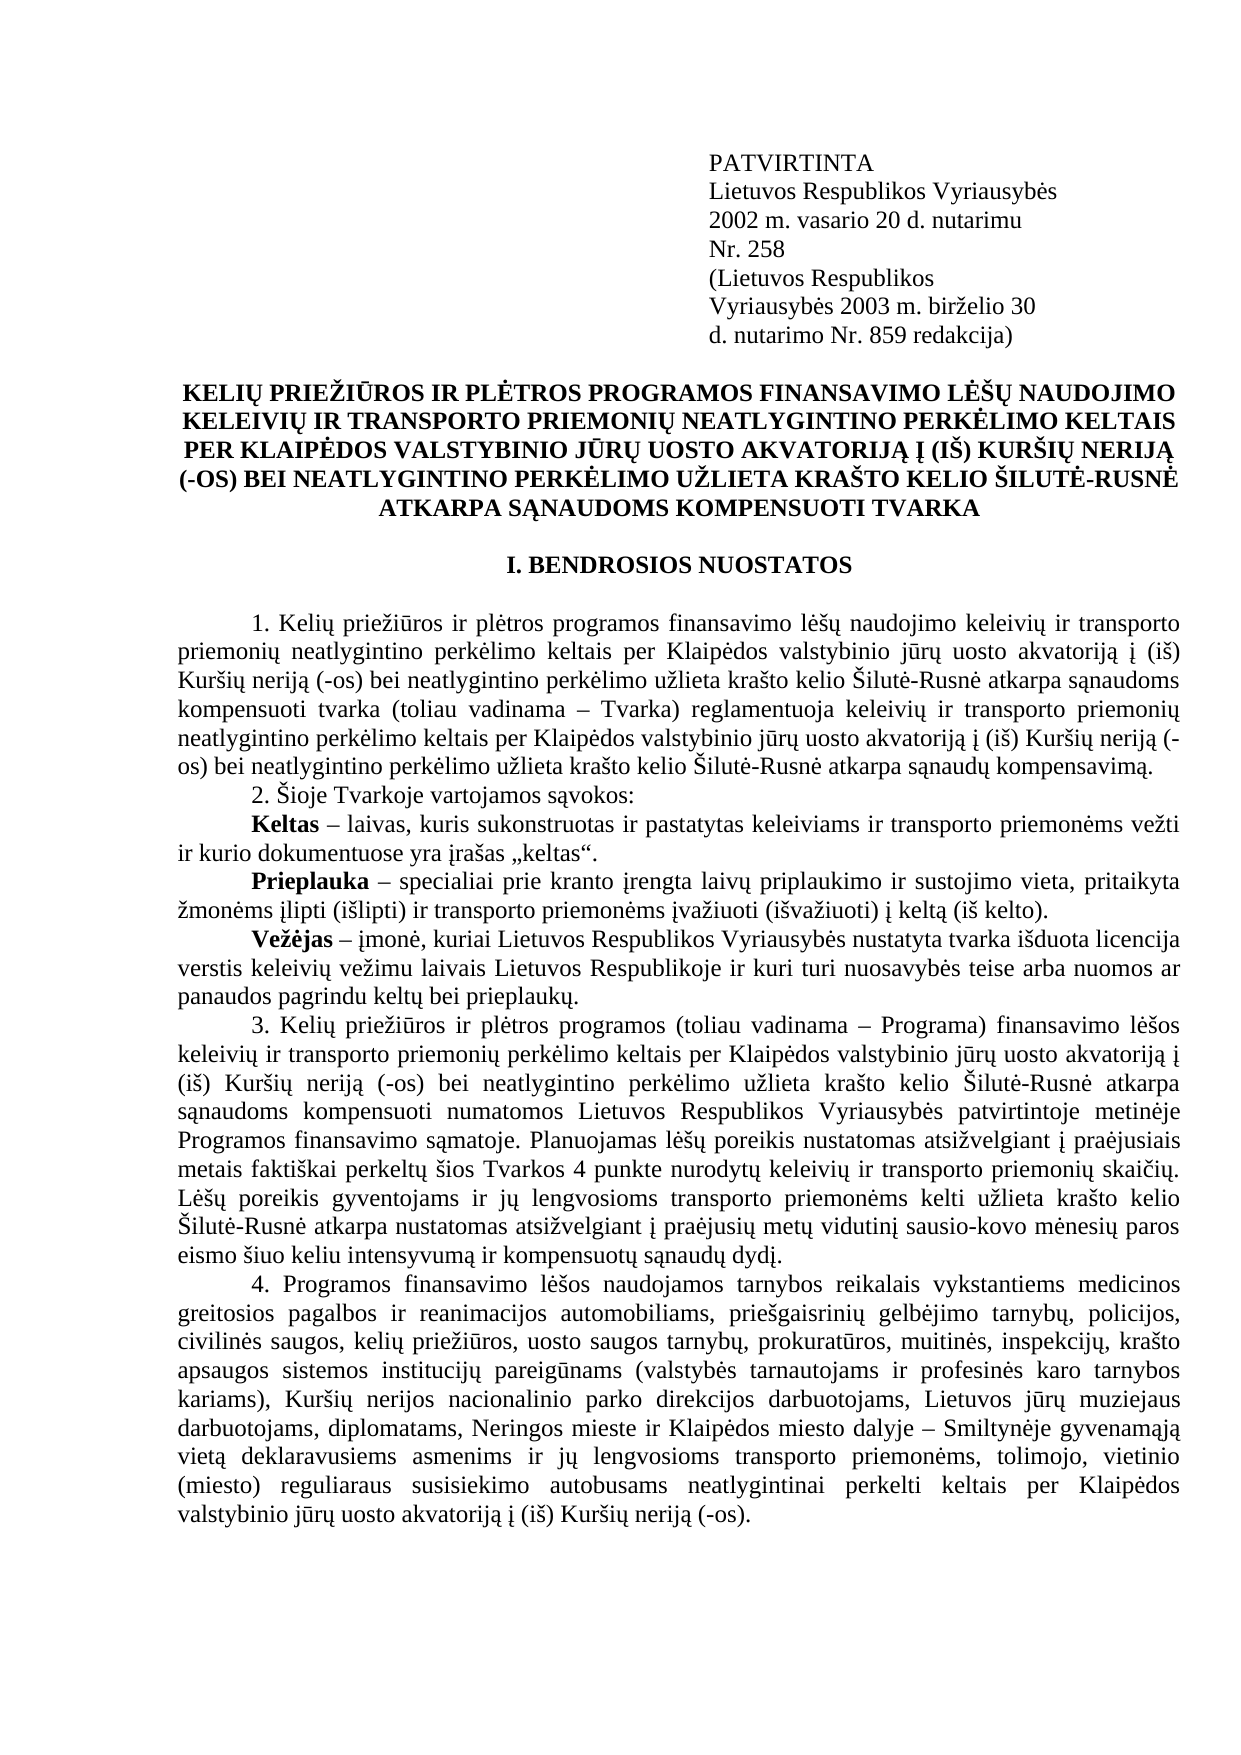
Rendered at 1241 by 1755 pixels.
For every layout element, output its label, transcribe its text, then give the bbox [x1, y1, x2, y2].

text PATVIRTINTA [177, 148, 1181, 176]
text Vežėjas – įmonė, kuriai Lietuvos Respublikos Vyriausybės nustatyta tvarka išduota licencija verstis keleivių vežimu laivais Lietuvos Respublikoje ir kuri turi nuosavybės teise arba nuomos ar panaudos pagrindu keltų bei prieplaukų. [177, 924, 1181, 1010]
text 2002 m. vasario 20 d. nutarimu [177, 205, 1181, 234]
text Prieplauka – specialiai prie kranto įrengta laivų priplaukimo ir sustojimo vieta, pritaikyta žmonėms įlipti (išlipti) ir transporto priemonėms įvažiuoti (išvažiuoti) į keltą (iš kelto). [177, 866, 1181, 924]
text d. nutarimo Nr. 859 redakcija) [177, 320, 1181, 349]
text Nr. 258 [177, 234, 1181, 263]
text KELIŲ PRIEŽIŪROS IR PLĖTROS PROGRAMOS FINANSAVIMO LĖŠŲ NAUDOJIMO KELEIVIŲ IR TRANSPORTO PRIEMONIŲ NEATLYGINTINO PERKĖLIMO KELTAIS PER KLAIPĖDOS VALSTYBINIO JŪRŲ UOSTO AKVATORIJĄ Į (IŠ) KURŠIŲ NERIJĄ (-OS) BEI NEATLYGINTINO PERKĖLIMO UŽLIETA KRAŠTO KELIO ŠILUTĖ-RUSNĖ ATKARPA SĄNAUDOMS KOMPENSUOTI TVARKA [177, 378, 1181, 521]
text Lietuvos Respublikos Vyriausybės [177, 176, 1181, 205]
text I. BENDROSIOS NUOSTATOS [177, 550, 1181, 579]
text Keltas – laivas, kuris sukonstruotas ir pastatytas keleiviams ir transporto priemonėms vežti ir kurio dokumentuose yra įrašas „keltas“. [177, 809, 1181, 866]
text (Lietuvos Respublikos [177, 263, 1181, 291]
text 3. Kelių priežiūros ir plėtros programos (toliau vadinama – Programa) finansavimo lėšos keleivių ir transporto priemonių perkėlimo keltais per Klaipėdos valstybinio jūrų uosto akvatoriją į (iš) Kuršių neriją (-os) bei neatlygintino perkėlimo užlieta krašto kelio Šilutė-Rusnė atkarpa sąnaudoms kompensuoti numatomos Lietuvos Respublikos Vyriausybės patvirtintoje metinėje Programos finansavimo sąmatoje. Planuojamas lėšų poreikis nustatomas atsižvelgiant į praėjusiais metais faktiškai perkeltų šios Tvarkos 4 punkte nurodytų keleivių ir transporto priemonių skaičių. Lėšų poreikis gyventojams ir jų lengvosioms transporto priemonėms kelti užlieta krašto kelio Šilutė-Rusnė atkarpa nustatomas atsižvelgiant į praėjusių metų vidutinį sausio-kovo mėnesių paros eismo šiuo keliu intensyvumą ir kompensuotų sąnaudų dydį. [177, 1010, 1181, 1269]
text 1. Kelių priežiūros ir plėtros programos finansavimo lėšų naudojimo keleivių ir transporto priemonių neatlygintino perkėlimo keltais per Klaipėdos valstybinio jūrų uosto akvatoriją į (iš) Kuršių neriją (-os) bei neatlygintino perkėlimo užlieta krašto kelio Šilutė-Rusnė atkarpa sąnaudoms kompensuoti tvarka (toliau vadinama – Tvarka) reglamentuoja keleivių ir transporto priemonių neatlygintino perkėlimo keltais per Klaipėdos valstybinio jūrų uosto akvatoriją į (iš) Kuršių neriją (-os) bei neatlygintino perkėlimo užlieta krašto kelio Šilutė-Rusnė atkarpa sąnaudų kompensavimą. [177, 608, 1181, 780]
text 4. Programos finansavimo lėšos naudojamos tarnybos reikalais vykstantiems medicinos greitosios pagalbos ir reanimacijos automobiliams, priešgaisrinių gelbėjimo tarnybų, policijos, civilinės saugos, kelių priežiūros, uosto saugos tarnybų, prokuratūros, muitinės, inspekcijų, krašto apsaugos sistemos institucijų pareigūnams (valstybės tarnautojams ir profesinės karo tarnybos kariams), Kuršių nerijos nacionalinio parko direkcijos darbuotojams, Lietuvos jūrų muziejaus darbuotojams, diplomatams, Neringos mieste ir Klaipėdos miesto dalyje – Smiltynėje gyvenamąją vietą deklaravusiems asmenims ir jų lengvosioms transporto priemonėms, tolimojo, vietinio (miesto) reguliaraus susisiekimo autobusams neatlygintinai perkelti keltais per Klaipėdos valstybinio jūrų uosto akvatoriją į (iš) Kuršių neriją (-os). [177, 1269, 1181, 1528]
text 2. Šioje Tvarkoje vartojamos sąvokos: [177, 780, 1181, 809]
text Vyriausybės 2003 m. birželio 30 [177, 291, 1181, 320]
